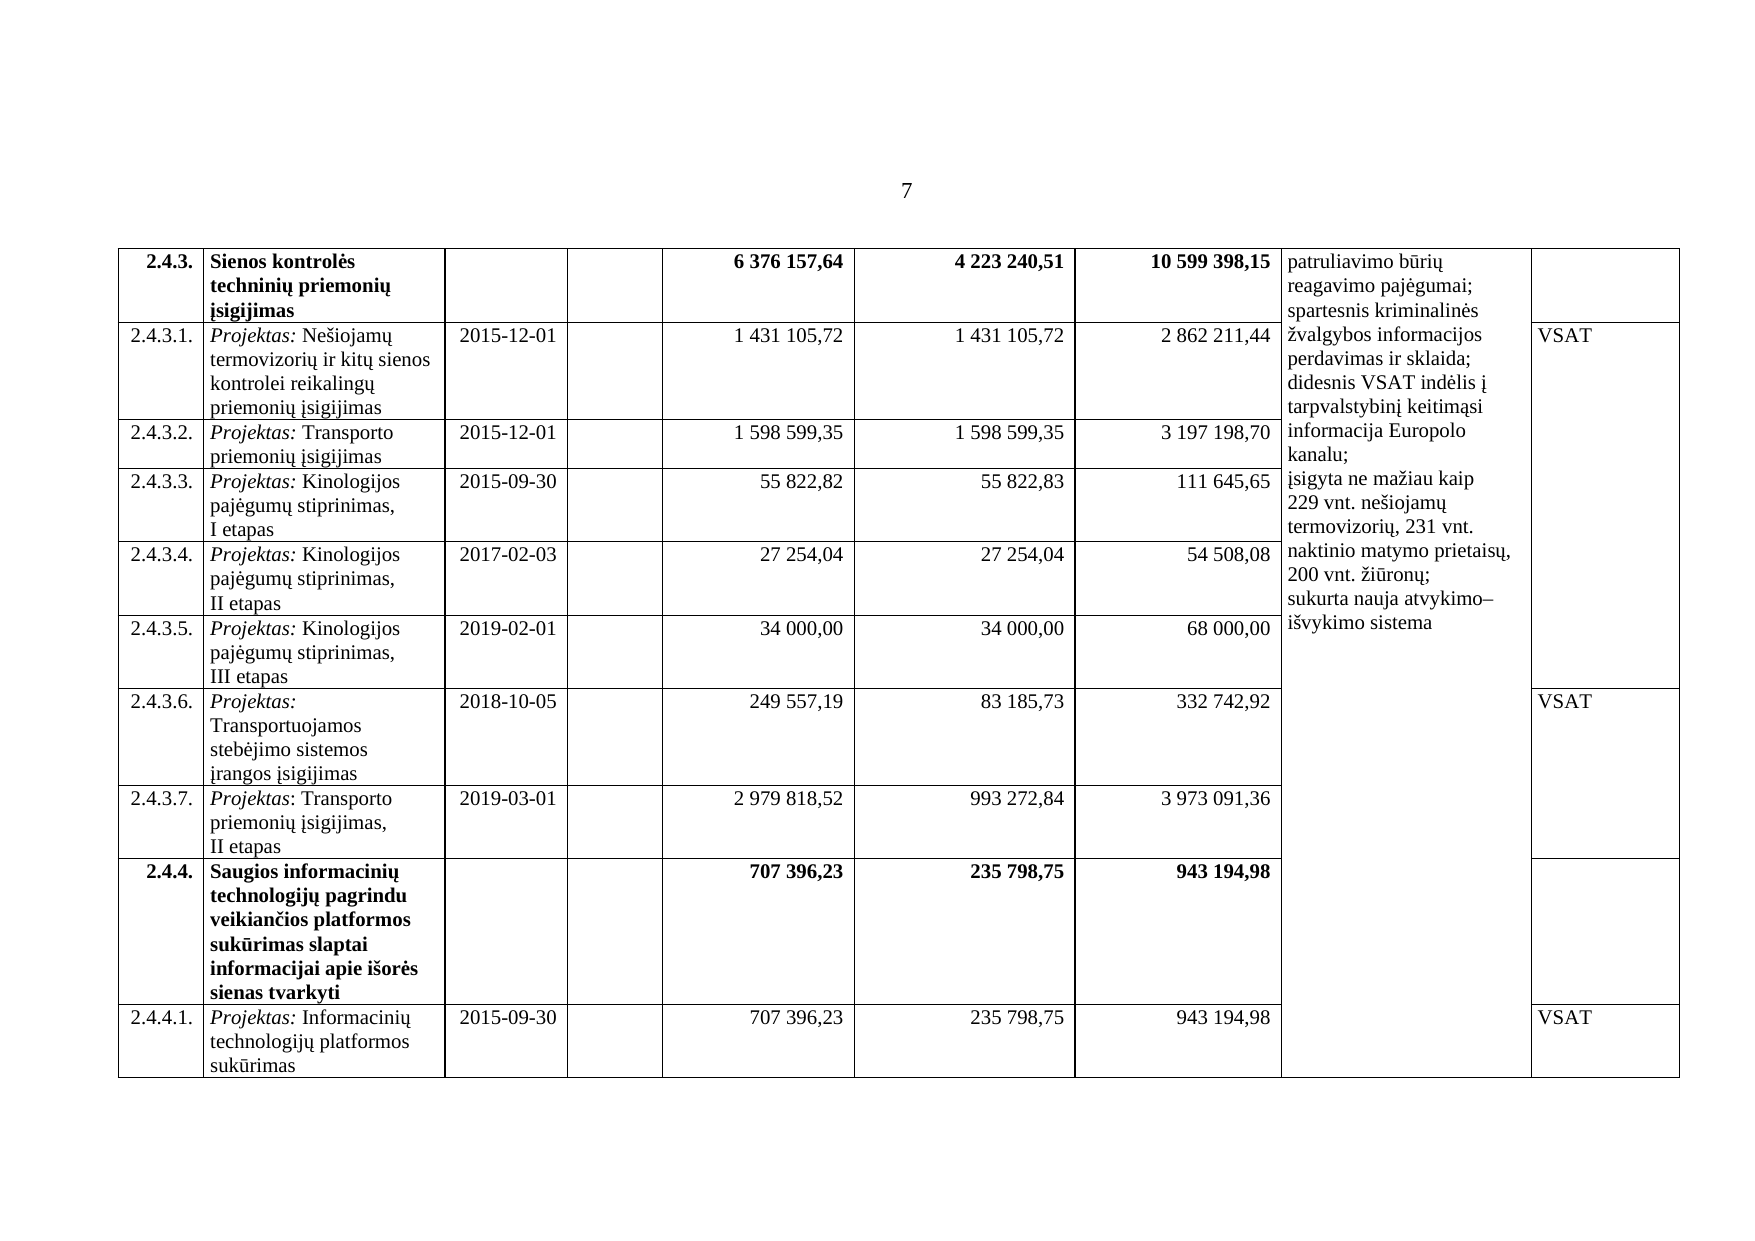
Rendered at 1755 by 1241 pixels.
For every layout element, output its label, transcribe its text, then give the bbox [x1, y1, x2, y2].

table_cell 2.4.3.7. [119, 786, 203, 858]
table_cell [568, 323, 662, 419]
table_cell 2.4.3.3. [119, 469, 203, 541]
table_cell 68 000,00 [1076, 616, 1281, 688]
table_cell 34 000,00 [855, 616, 1074, 688]
table_cell 1 431 105,72 [663, 323, 854, 419]
table_cell 2.4.3.2. [119, 420, 203, 468]
table_cell 235 798,75 [855, 1005, 1074, 1077]
table_cell 2 979 818,52 [663, 786, 854, 858]
table_cell 6 376 157,64 [663, 249, 854, 322]
table_cell [568, 1005, 662, 1077]
table_cell Projektas: Informacinių technologijų platformos sukūrimas [204, 1005, 444, 1077]
table_cell 27 254,04 [663, 542, 854, 614]
table_cell 55 822,82 [663, 469, 854, 541]
table_cell Projektas: Kinologijos pajėgumų stiprinimas, I etapas [204, 469, 444, 541]
table_cell 2 862 211,44 [1076, 323, 1281, 419]
table_cell 707 396,23 [663, 859, 854, 1004]
table_cell 83 185,73 [855, 689, 1074, 785]
table_cell 2018-10-05 [446, 689, 567, 785]
table_cell 2.4.4.1. [119, 1005, 203, 1077]
table_cell 2.4.3. [119, 249, 203, 322]
table_cell VSAT [1532, 323, 1679, 688]
table_cell [568, 420, 662, 468]
table_cell 55 822,83 [855, 469, 1074, 541]
table_cell 10 599 398,15 [1076, 249, 1281, 322]
table_cell 2015-09-30 [446, 469, 567, 541]
table_cell [568, 249, 662, 322]
table_cell 34 000,00 [663, 616, 854, 688]
table_cell patruliavimo būrių reagavimo pajėgumai; spartesnis kriminalinės žvalgybos informacijos perdavimas ir sklaida; didesnis VSAT indėlis į tarpvalstybinį keitimąsi informacija Europolo kanalu; įsigyta ne mažiau kaip 229 vnt. nešiojamų termovizorių, 231 vnt. naktinio matymo prietaisų, 200 vnt. žiūronų; sukurta nauja atvykimo–išvykimo sistema [1282, 249, 1531, 1077]
table_cell [446, 859, 567, 1004]
table_cell 4 223 240,51 [855, 249, 1074, 322]
table_cell 2015-12-01 [446, 323, 567, 419]
table_cell VSAT [1532, 1005, 1679, 1077]
table_cell 707 396,23 [663, 1005, 854, 1077]
table_cell 943 194,98 [1076, 859, 1281, 1004]
table_cell 1 598 599,35 [663, 420, 854, 468]
table_cell 2019-03-01 [446, 786, 567, 858]
table_cell Projektas: Transporto priemonių įsigijimas [204, 420, 444, 468]
table_cell [1532, 859, 1679, 1004]
table_cell [446, 249, 567, 322]
table_cell 3 197 198,70 [1076, 420, 1281, 468]
table_cell [568, 616, 662, 688]
table_cell Projektas: Transportuojamos stebėjimo sistemos įrangos įsigijimas [204, 689, 444, 785]
table_cell 2.4.3.1. [119, 323, 203, 419]
table_cell [1532, 249, 1679, 322]
table_cell 2015-09-30 [446, 1005, 567, 1077]
table_cell Projektas: Kinologijos pajėgumų stiprinimas, III etapas [204, 616, 444, 688]
table_cell 54 508,08 [1076, 542, 1281, 614]
table_cell 2.4.3.5. [119, 616, 203, 688]
table_cell 1 431 105,72 [855, 323, 1074, 419]
table_cell 2017-02-03 [446, 542, 567, 614]
table_cell 2019-02-01 [446, 616, 567, 688]
table_cell 332 742,92 [1076, 689, 1281, 785]
table_cell [568, 689, 662, 785]
table_cell 27 254,04 [855, 542, 1074, 614]
table_cell [568, 469, 662, 541]
table_cell [568, 859, 662, 1004]
table_cell 3 973 091,36 [1076, 786, 1281, 858]
table_cell Projektas: Kinologijos pajėgumų stiprinimas, II etapas [204, 542, 444, 614]
table_cell [568, 786, 662, 858]
table_cell Projektas: Nešiojamų termovizorių ir kitų sienos kontrolei reikalingų priemonių įsigijimas [204, 323, 444, 419]
table_cell 2.4.3.4. [119, 542, 203, 614]
table_cell 2015-12-01 [446, 420, 567, 468]
table_cell 1 598 599,35 [855, 420, 1074, 468]
table_cell VSAT [1532, 689, 1679, 858]
table_cell Projektas: Transporto priemonių įsigijimas, II etapas [204, 786, 444, 858]
table_cell 2.4.4. [119, 859, 203, 1004]
table_cell 993 272,84 [855, 786, 1074, 858]
table_cell Sienos kontrolės techninių priemonių įsigijimas [204, 249, 444, 322]
table_cell 943 194,98 [1076, 1005, 1281, 1077]
table_cell 235 798,75 [855, 859, 1074, 1004]
table_cell [568, 542, 662, 614]
table_cell 249 557,19 [663, 689, 854, 785]
table_cell Saugios informacinių technologijų pagrindu veikiančios platformos sukūrimas slaptai informacijai apie išorės sienas tvarkyti [204, 859, 444, 1004]
table_cell 2.4.3.6. [119, 689, 203, 785]
table_cell 111 645,65 [1076, 469, 1281, 541]
